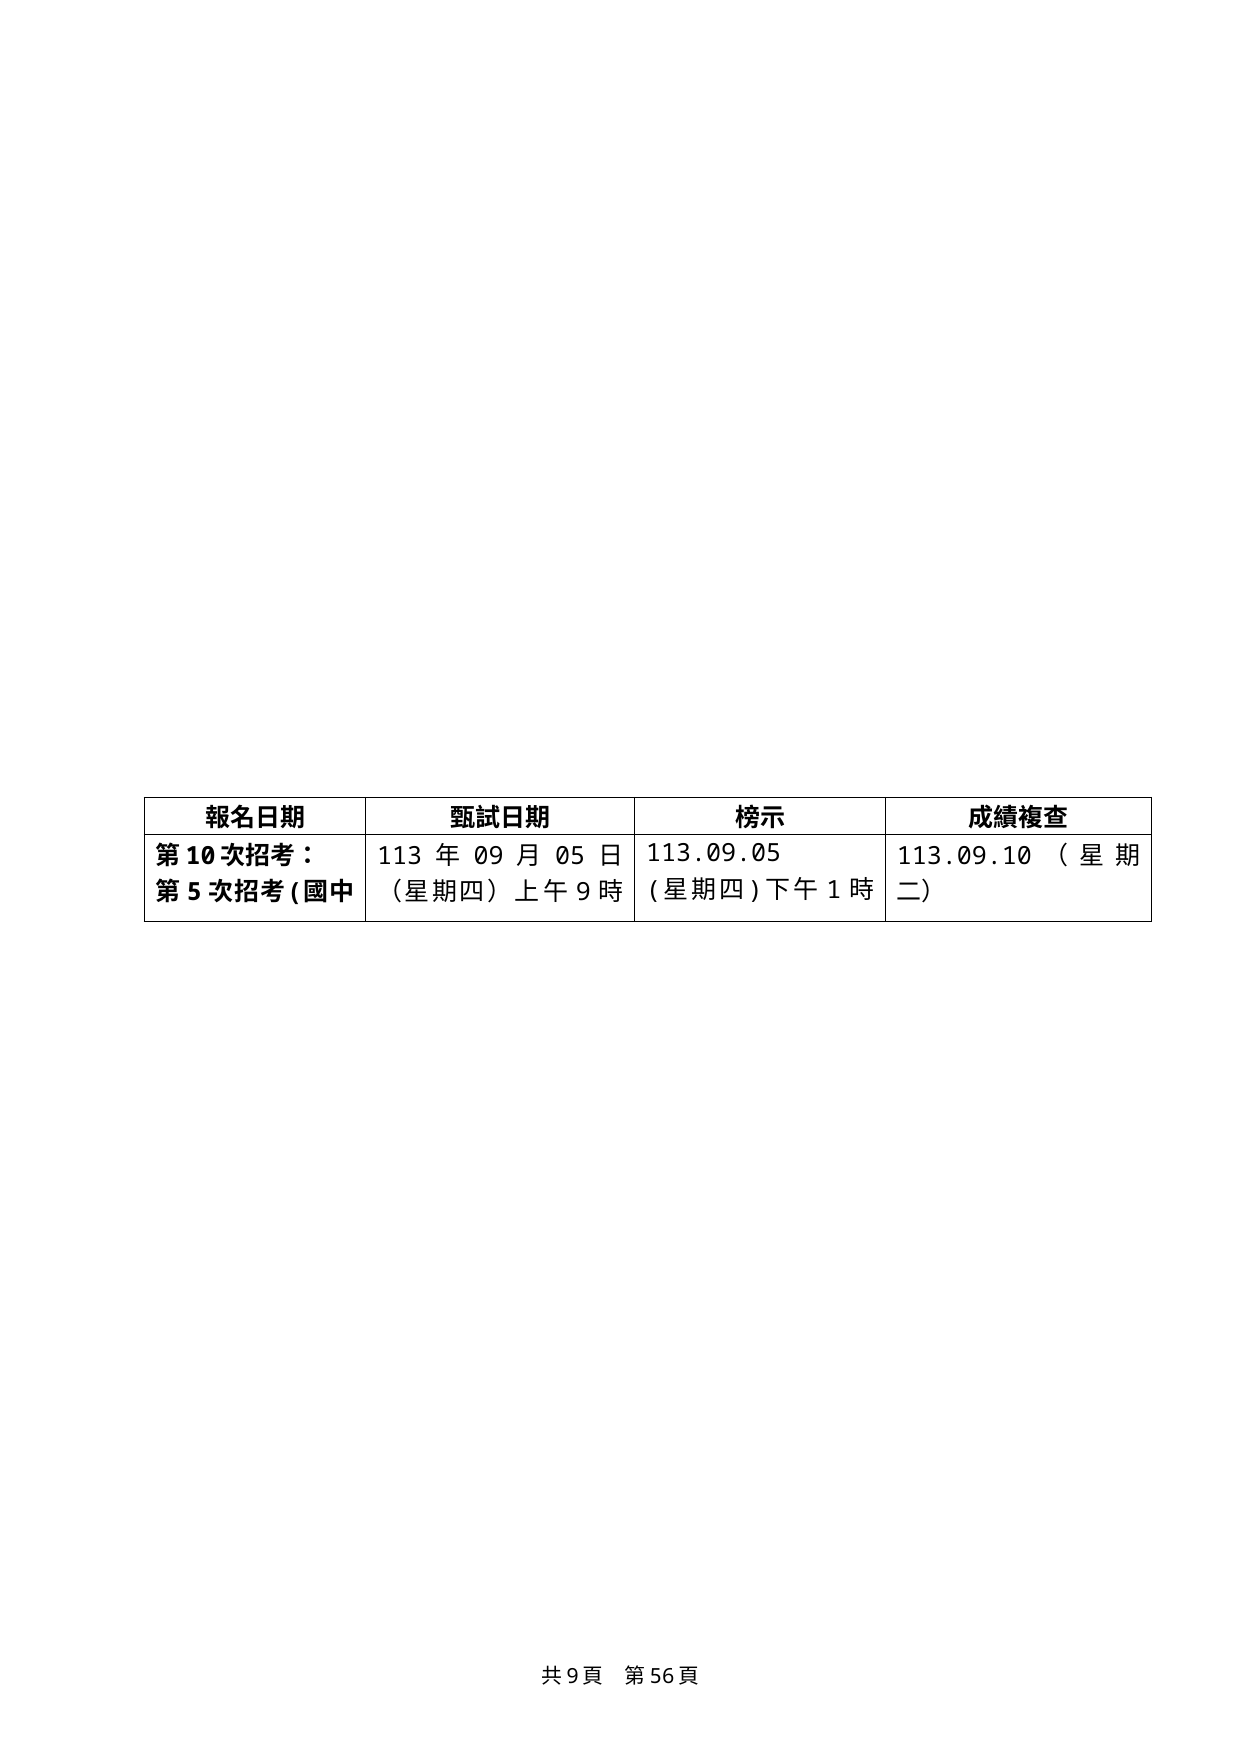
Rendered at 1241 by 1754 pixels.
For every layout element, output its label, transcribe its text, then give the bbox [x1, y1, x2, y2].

table_cell 113.09.10（星期二） [886, 835, 1151, 921]
table_cell 第10次招考： 第5次招考(國中 [145, 835, 365, 921]
table_cell 113年09月05日（星期四）上午9時 [366, 835, 634, 921]
table_header 報名日期 [145, 798, 365, 834]
table_header 成績複查 [886, 798, 1151, 834]
table_header 甄試日期 [366, 798, 634, 834]
table_cell 113.09.05 (星期四)下午1時 [635, 835, 885, 921]
table_header 榜示 [635, 798, 885, 834]
